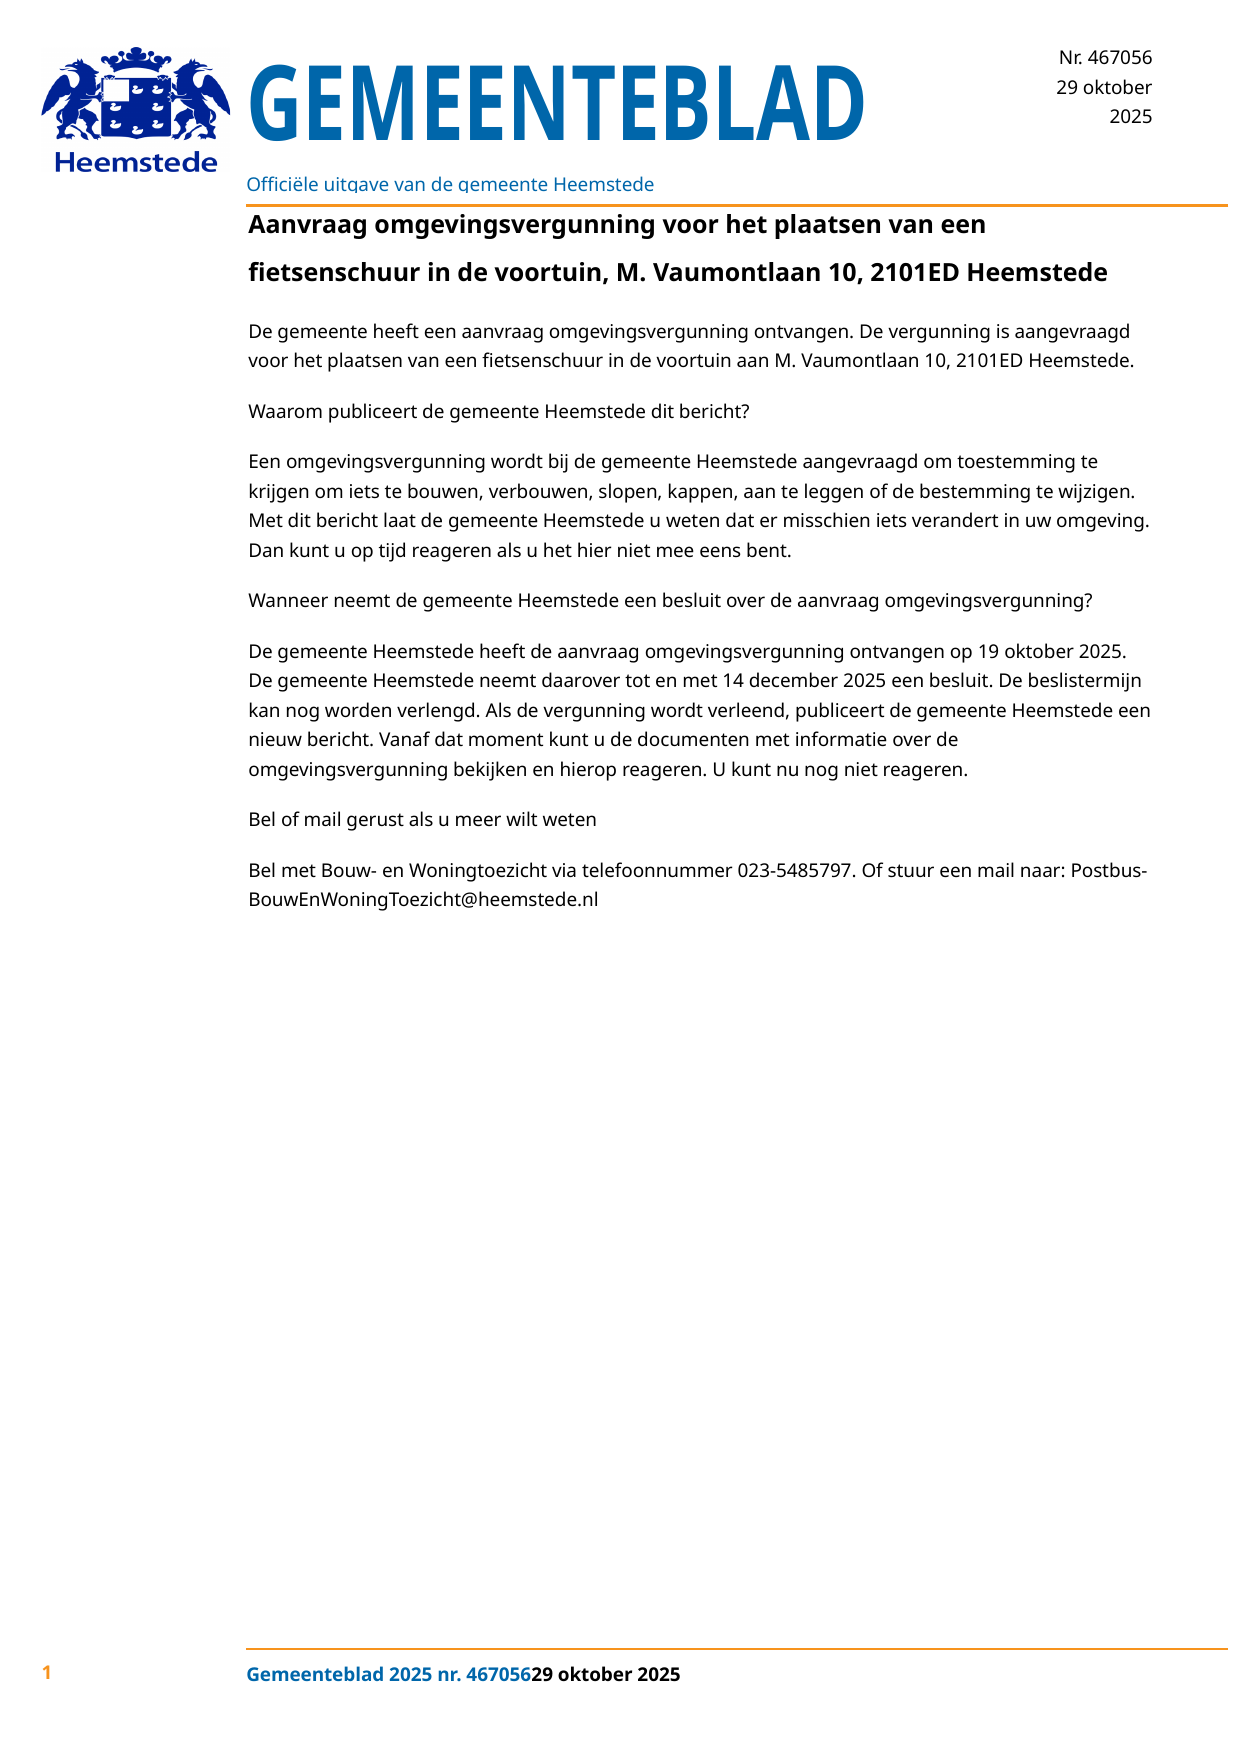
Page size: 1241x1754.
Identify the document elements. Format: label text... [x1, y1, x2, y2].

text De gemeente Heemstede heeft de aanvraag omgevingsvergunning ontvangen op 19 oktober 2025. De gemeente Heemstede neemt daarover tot en met 14 december 2025 een besluit. De beslistermijn kan nog worden verlengd. Als de vergunning wordt verleend, publiceert de gemeente Heemstede een nieuw bericht. Vanaf dat moment kunt u de documenten met informatie over de omgevingsvergunning bekijken en hierop reageren. U kunt nu nog niet reageren. [248, 638, 1152, 782]
text De gemeente heeft een aanvraag omgevingsvergunning ontvangen. De vergunning is aangevraagd voor het plaatsen van een fietsenschuur in de voortuin aan M. Vaumontlaan 10, 2101ED Heemstede. [248, 318, 1152, 373]
picture [41, 47, 231, 172]
text Aanvraag omgevingsvergunning voor het plaatsen van een fietsenschuur in de voortuin, M. Vaumontlaan 10, 2101ED Heemstede [248, 207, 1152, 288]
text Wanneer neemt de gemeente Heemstede een besluit over de aanvraag omgevingsvergunning? [248, 587, 1152, 613]
text Een omgevingsvergunning wordt bij de gemeente Heemstede aangevraagd om toestemming te krijgen om iets te bouwen, verbouwen, slopen, kappen, aan te leggen of de bestemming te wijzigen. Met dit bericht laat de gemeente Heemstede u weten dat er misschien iets verandert in uw omgeving. Dan kunt u op tijd reageren als u het hier niet mee eens bent. [248, 448, 1152, 563]
text Bel of mail gerust als u meer wilt weten [248, 807, 1152, 832]
text Bel met Bouw- en Woningtoezicht via telefoonnummer 023-5485797. Of stuur een mail naar: Postbus-BouwEnWoningToezicht@heemstede.nl [248, 857, 1152, 912]
text Waarom publiceert de gemeente Heemstede dit bericht? [248, 398, 1152, 424]
